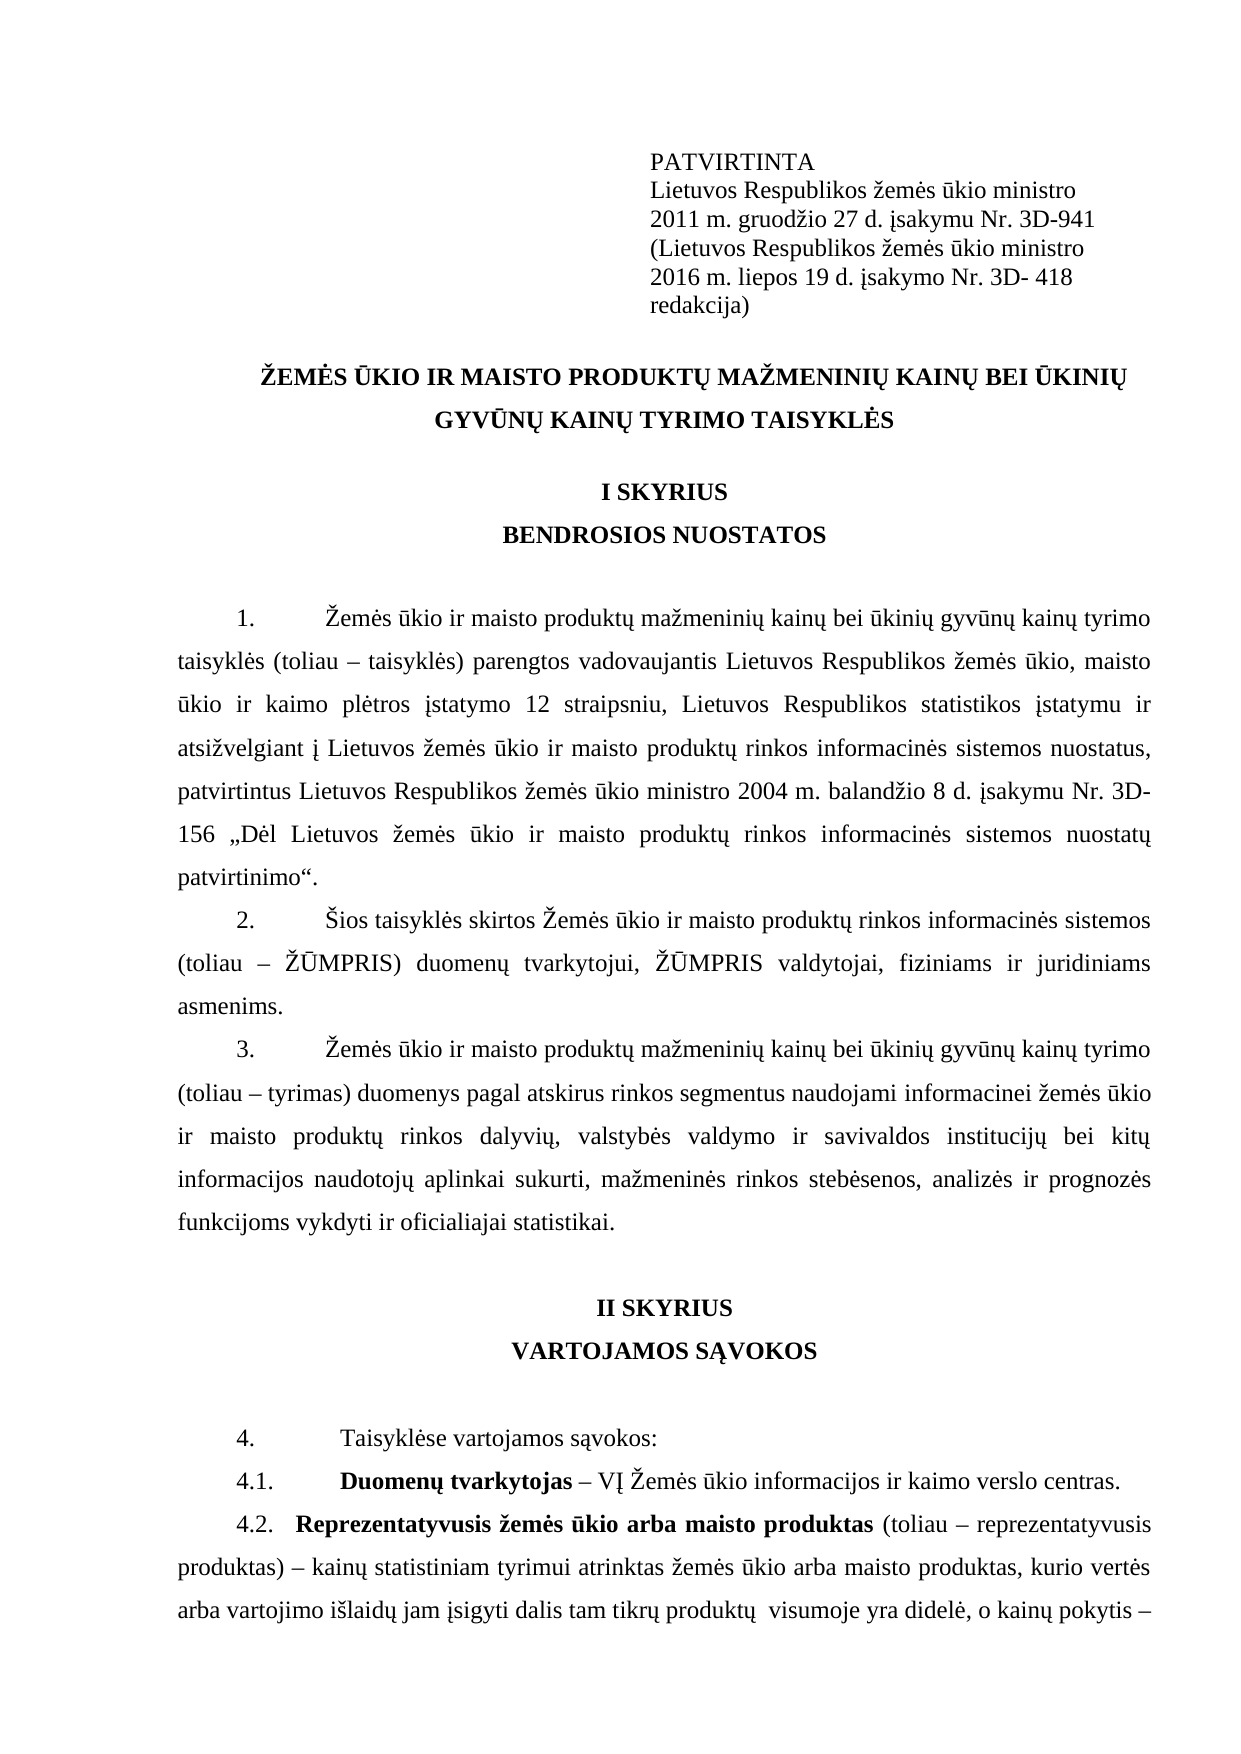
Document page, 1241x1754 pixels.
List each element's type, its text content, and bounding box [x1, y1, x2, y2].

text 1. Žemės ūkio ir maisto produktų mažmeninių kainų bei ūkinių gyvūnų kainų tyrimo taisyklės (toliau – taisyklės) parengtos vadovaujantis Lietuvos Respublikos žemės ūkio, maisto ūkio ir kaimo plėtros įstatymo 12 straipsniu, Lietuvos Respublikos statistikos įstatymu ir atsižvelgiant į Lietuvos žemės ūkio ir maisto produktų rinkos informacinės sistemos nuostatus, patvirtintus Lietuvos Respublikos žemės ūkio ministro 2004 m. balandžio 8 d. įsakymu Nr. 3D-156 „Dėl Lietuvos žemės ūkio ir maisto produktų rinkos informacinės sistemos nuostatų patvirtinimo“. [177, 603, 1152, 891]
text BENDROSIOS NUOSTATOS [177, 521, 1152, 549]
text 2011 m. gruodžio 27 d. įsakymu Nr. 3D-941 [177, 204, 1152, 233]
text 3. Žemės ūkio ir maisto produktų mažmeninių kainų bei ūkinių gyvūnų kainų tyrimo (toliau – tyrimas) duomenys pagal atskirus rinkos segmentus naudojami informacinei žemės ūkio ir maisto produktų rinkos dalyvių, valstybės valdymo ir savivaldos institucijų bei kitų informacijos naudotojų aplinkai sukurti, mažmeninės rinkos stebėsenos, analizės ir prognozės funkcijoms vykdyti ir oficialiajai statistikai. [177, 1034, 1152, 1236]
text 2. Šios taisyklės skirtos Žemės ūkio ir maisto produktų rinkos informacinės sistemos (toliau – ŽŪMPRIS) duomenų tvarkytojui, ŽŪMPRIS valdytojai, fiziniams ir juridiniams asmenims. [177, 905, 1152, 1020]
text II SKYRIUS [177, 1293, 1152, 1322]
text VARTOJAMOS SĄVOKOS [177, 1336, 1152, 1365]
text 2016 m. liepos 19 d. įsakymo Nr. 3D- 418 [177, 262, 1152, 291]
text ŽEMĖS ŪKIO IR MAISTO PRODUKTŲ MAŽMENINIŲ KAINŲ BEI ŪKINIŲ GYVŪNŲ KAINŲ TYRIMO TAISYKLĖS [177, 362, 1152, 434]
text (Lietuvos Respublikos žemės ūkio ministro [177, 233, 1152, 262]
text Lietuvos Respublikos žemės ūkio ministro [177, 176, 1152, 204]
text 4.1. Duomenų tvarkytojas – VĮ Žemės ūkio informacijos ir kaimo verslo centras. [177, 1466, 1152, 1494]
text I SKYRIUS [177, 477, 1152, 506]
text redakcija) [177, 291, 1152, 319]
text PATVIRTINTA [177, 147, 1152, 176]
text 4. Taisyklėse vartojamos sąvokos: [177, 1423, 1152, 1451]
text 4.2. Reprezentatyvusis žemės ūkio arba maisto produktas (toliau – reprezentatyvusis produktas) – kainų statistiniam tyrimui atrinktas žemės ūkio arba maisto produktas, kurio vertės arba vartojimo išlaidų jam įsigyti dalis tam tikrų produktų visumoje yra didelė, o kainų pokytis – [177, 1509, 1152, 1624]
